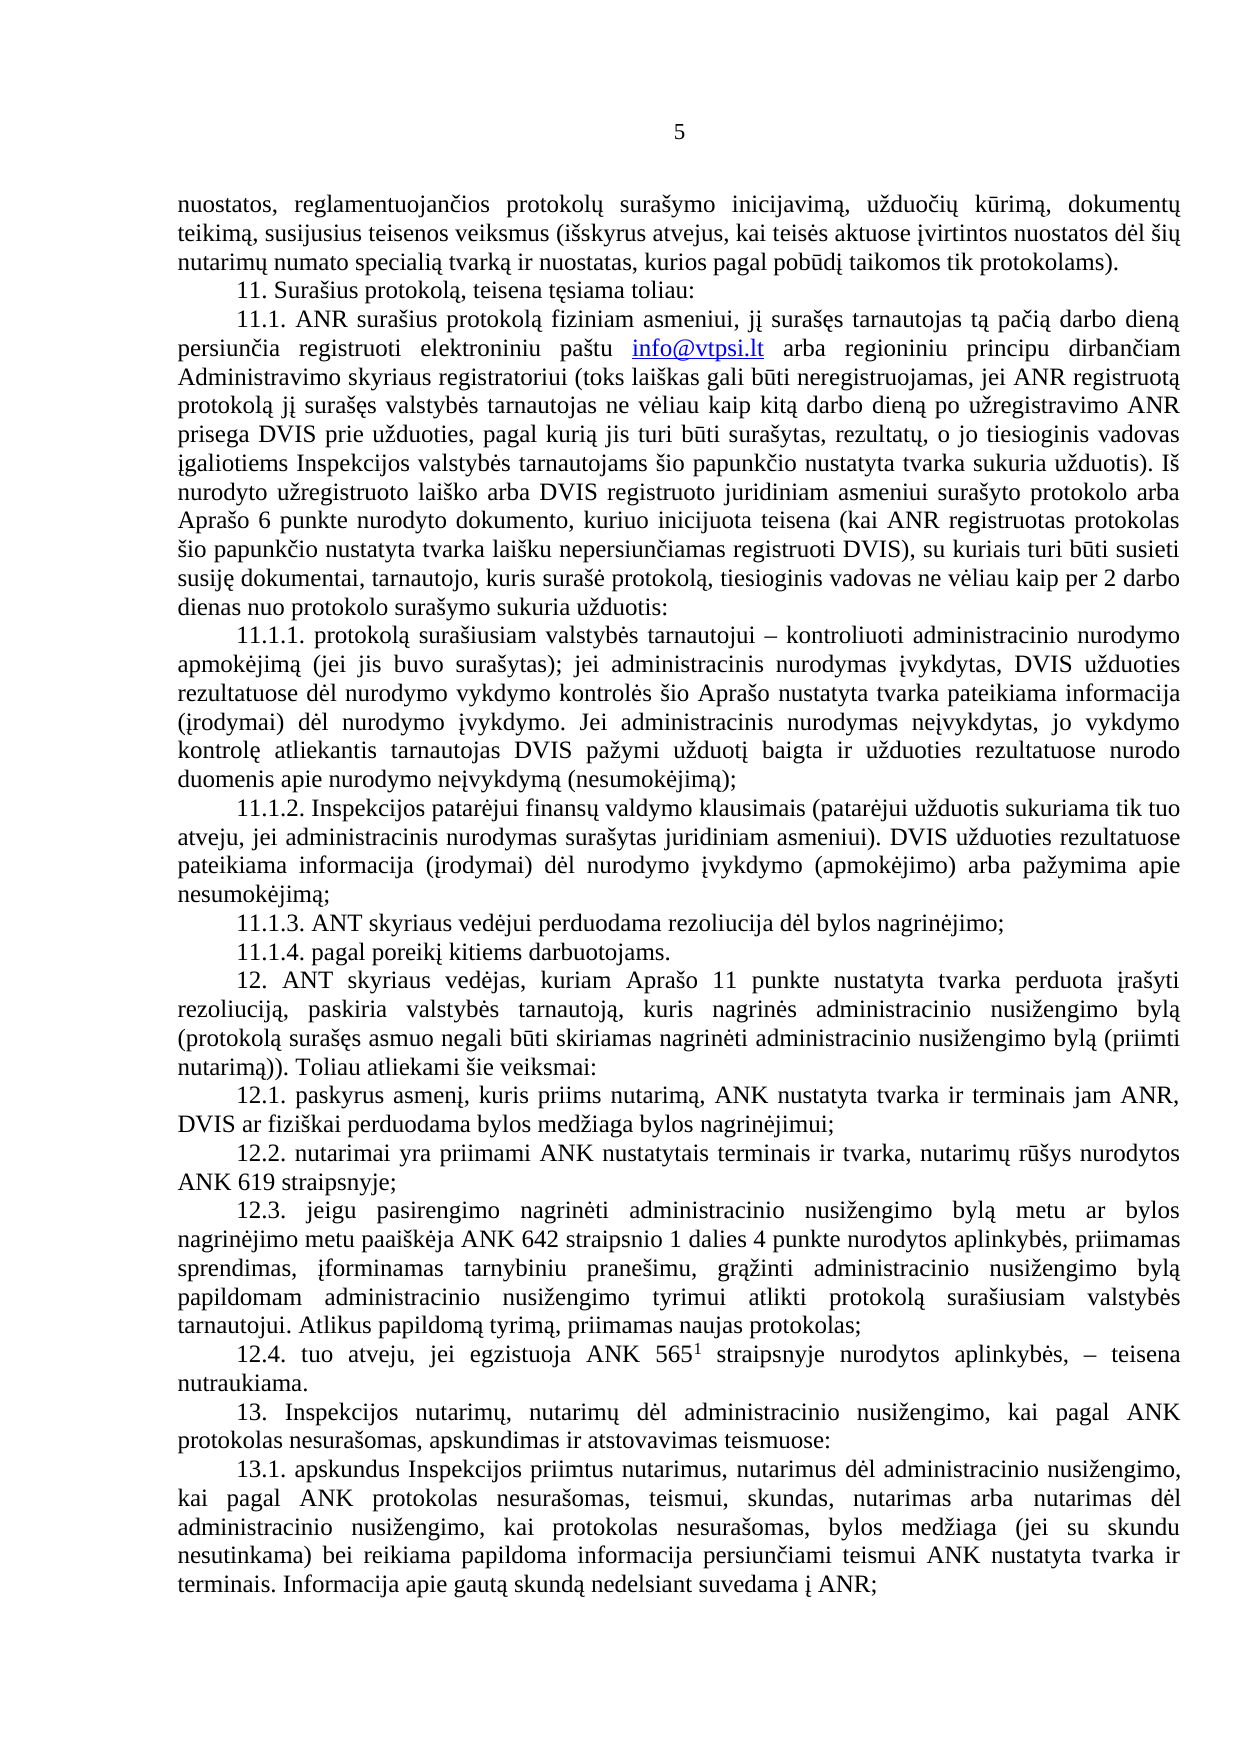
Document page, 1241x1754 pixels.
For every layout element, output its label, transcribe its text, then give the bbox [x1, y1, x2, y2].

text 13. Inspekcijos nutarimų, nutarimų dėl administracinio nusižengimo, kai pagal ANK protokolas nesurašomas, apskundimas ir atstovavimas teismuose: [177, 1397, 1181, 1454]
text 11.1.4. pagal poreikį kitiems darbuotojams. [177, 937, 1181, 966]
text 12. ANT skyriaus vedėjas, kuriam Aprašo 11 punkte nustatyta tvarka perduota įrašyti rezoliuciją, paskiria valstybės tarnautoją, kuris nagrinės administracinio nusižengimo bylą (protokolą surašęs asmuo negali būti skiriamas nagrinėti administracinio nusižengimo bylą (priimti nutarimą)). Toliau atliekami šie veiksmai: [177, 966, 1181, 1081]
text 12.4. tuo atveju, jei egzistuoja ANK 5651 straipsnyje nurodytos aplinkybės, – teisena nutraukiama. [177, 1339, 1181, 1397]
text 11.1. ANR surašius protokolą fiziniam asmeniui, jį surašęs tarnautojas tą pačią darbo dieną persiunčia registruoti elektroniniu paštu info@vtpsi.lt arba regioniniu principu dirbančiam Administravimo skyriaus registratoriui (toks laiškas gali būti neregistruojamas, jei ANR registruotą protokolą jį surašęs valstybės tarnautojas ne vėliau kaip kitą darbo dieną po užregistravimo ANR prisega DVIS prie užduoties, pagal kurią jis turi būti surašytas, rezultatų, o jo tiesioginis vadovas įgaliotiems Inspekcijos valstybės tarnautojams šio papunkčio nustatyta tvarka sukuria užduotis). Iš nurodyto užregistruoto laiško arba DVIS registruoto juridiniam asmeniui surašyto protokolo arba Aprašo 6 punkte nurodyto dokumento, kuriuo inicijuota teisena (kai ANR registruotas protokolas šio papunkčio nustatyta tvarka laišku nepersiunčiamas registruoti DVIS), su kuriais turi būti susieti susiję dokumentai, tarnautojo, kuris surašė protokolą, tiesioginis vadovas ne vėliau kaip per 2 darbo dienas nuo protokolo surašymo sukuria užduotis: [177, 304, 1181, 621]
text 12.3. jeigu pasirengimo nagrinėti administracinio nusižengimo bylą metu ar bylos nagrinėjimo metu paaiškėja ANK 642 straipsnio 1 dalies 4 punkte nurodytos aplinkybės, priimamas sprendimas, įforminamas tarnybiniu pranešimu, grąžinti administracinio nusižengimo bylą papildomam administracinio nusižengimo tyrimui atlikti protokolą surašiusiam valstybės tarnautojui. Atlikus papildomą tyrimą, priimamas naujas protokolas; [177, 1196, 1181, 1339]
text 12.2. nutarimai yra priimami ANK nustatytais terminais ir tvarka, nutarimų rūšys nurodytos ANK 619 straipsnyje; [177, 1138, 1181, 1196]
text 13.1. apskundus Inspekcijos priimtus nutarimus, nutarimus dėl administracinio nusižengimo, kai pagal ANK protokolas nesurašomas, teismui, skundas, nutarimas arba nutarimas dėl administracinio nusižengimo, kai protokolas nesurašomas, bylos medžiaga (jei su skundu nesutinkama) bei reikiama papildoma informacija persiunčiami teismui ANK nustatyta tvarka ir terminais. Informacija apie gautą skundą nedelsiant suvedama į ANR; [177, 1454, 1181, 1598]
text 11. Surašius protokolą, teisena tęsiama toliau: [177, 276, 1181, 304]
text 11.1.1. protokolą surašiusiam valstybės tarnautojui – kontroliuoti administracinio nurodymo apmokėjimą (jei jis buvo surašytas); jei administracinis nurodymas įvykdytas, DVIS užduoties rezultatuose dėl nurodymo vykdymo kontrolės šio Aprašo nustatyta tvarka pateikiama informacija (įrodymai) dėl nurodymo įvykdymo. Jei administracinis nurodymas neįvykdytas, jo vykdymo kontrolę atliekantis tarnautojas DVIS pažymi užduotį baigta ir užduoties rezultatuose nurodo duomenis apie nurodymo neįvykdymą (nesumokėjimą); [177, 621, 1181, 793]
text nuostatos, reglamentuojančios protokolų surašymo inicijavimą, užduočių kūrimą, dokumentų teikimą, susijusius teisenos veiksmus (išskyrus atvejus, kai teisės aktuose įvirtintos nuostatos dėl šių nutarimų numato specialią tvarką ir nuostatas, kurios pagal pobūdį taikomos tik protokolams). [177, 189, 1181, 276]
text 11.1.2. Inspekcijos patarėjui finansų valdymo klausimais (patarėjui užduotis sukuriama tik tuo atveju, jei administracinis nurodymas surašytas juridiniam asmeniui). DVIS užduoties rezultatuose pateikiama informacija (įrodymai) dėl nurodymo įvykdymo (apmokėjimo) arba pažymima apie nesumokėjimą; [177, 793, 1181, 908]
text 11.1.3. ANT skyriaus vedėjui perduodama rezoliucija dėl bylos nagrinėjimo; [177, 908, 1181, 937]
text 12.1. paskyrus asmenį, kuris priims nutarimą, ANK nustatyta tvarka ir terminais jam ANR, DVIS ar fiziškai perduodama bylos medžiaga bylos nagrinėjimui; [177, 1081, 1181, 1138]
